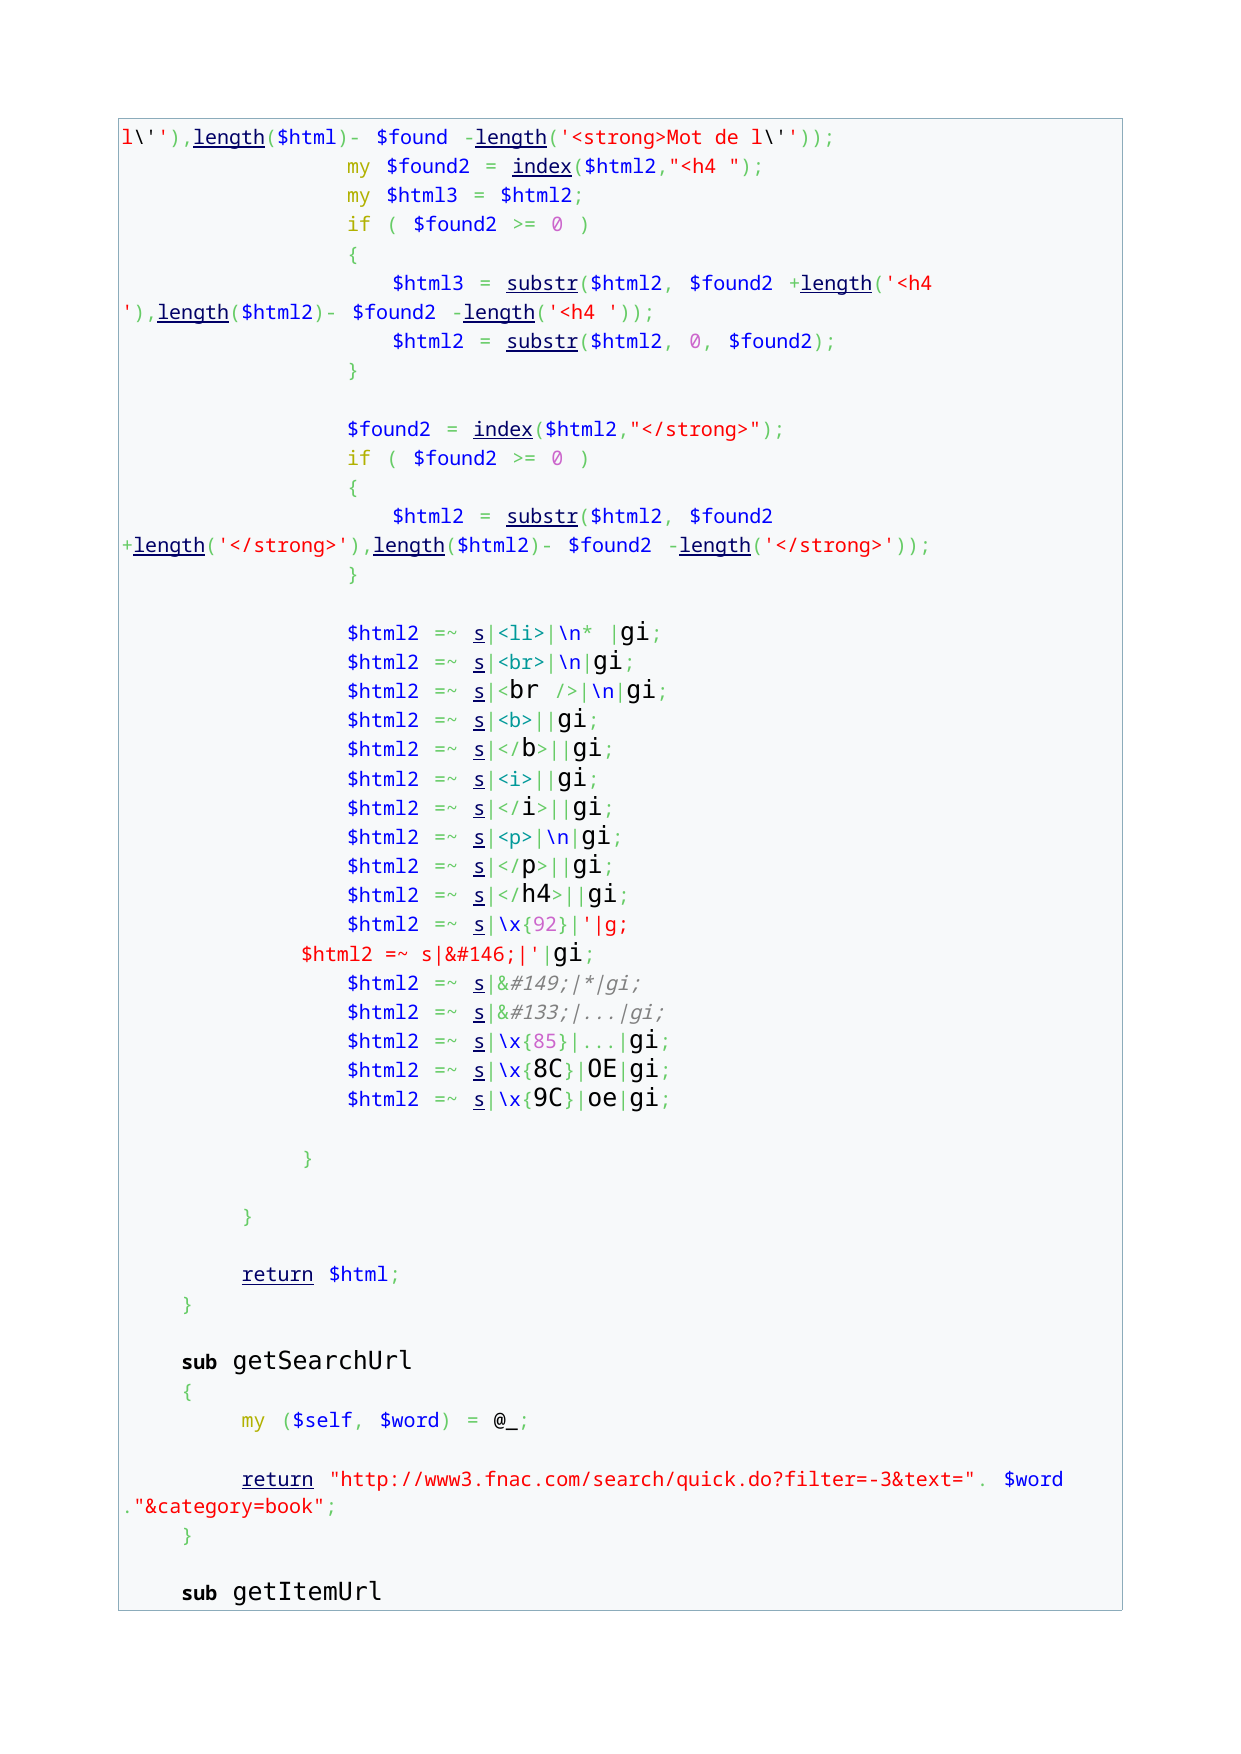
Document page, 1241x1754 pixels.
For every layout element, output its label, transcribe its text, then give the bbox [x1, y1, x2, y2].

table_header l\''),length($html)- $found -length('<strong>Mot de l\'')); my $found2 = index($html2,"<h4 "); my $html3 = $html2; if ( $found2 >= 0 ) { $html3 = substr($html2, $found2 +length('<h4 '),length($html2)- $found2 -length('<h4 ')); $html2 = substr($html2, 0, $found2); } $found2 = index($html2,"</strong>"); if ( $found2 >= 0 ) { $html2 = substr($html2, $found2 +length('</strong>'),length($html2)- $found2 -length('</strong>')); } $html2 =~ s|<li>|\n* |gi; $html2 =~ s|<br>|\n|gi; $html2 =~ s|<br />|\n|gi; $html2 =~ s|<b>||gi; $html2 =~ s|</b>||gi; $html2 =~ s|<i>||gi; $html2 =~ s|</i>||gi; $html2 =~ s|<p>|\n|gi; $html2 =~ s|</p>||gi; $html2 =~ s|</h4>||gi; $html2 =~ s|\x{92}|'|g; $html2 =~ s|&#146;|'|gi; $html2 =~ s|&#149;|*|gi; $html2 =~ s|&#133;|...|gi; $html2 =~ s|\x{85}|...|gi; $html2 =~ s|\x{8C}|OE|gi; $html2 =~ s|\x{9C}|oe|gi; } } return $html; } sub getSearchUrl { my ($self, $word) = @_; return "http://www3.fnac.com/search/quick.do?filter=-3&text=". $word ."&category=book"; } sub getItemUrl [119, 119, 1122, 1610]
